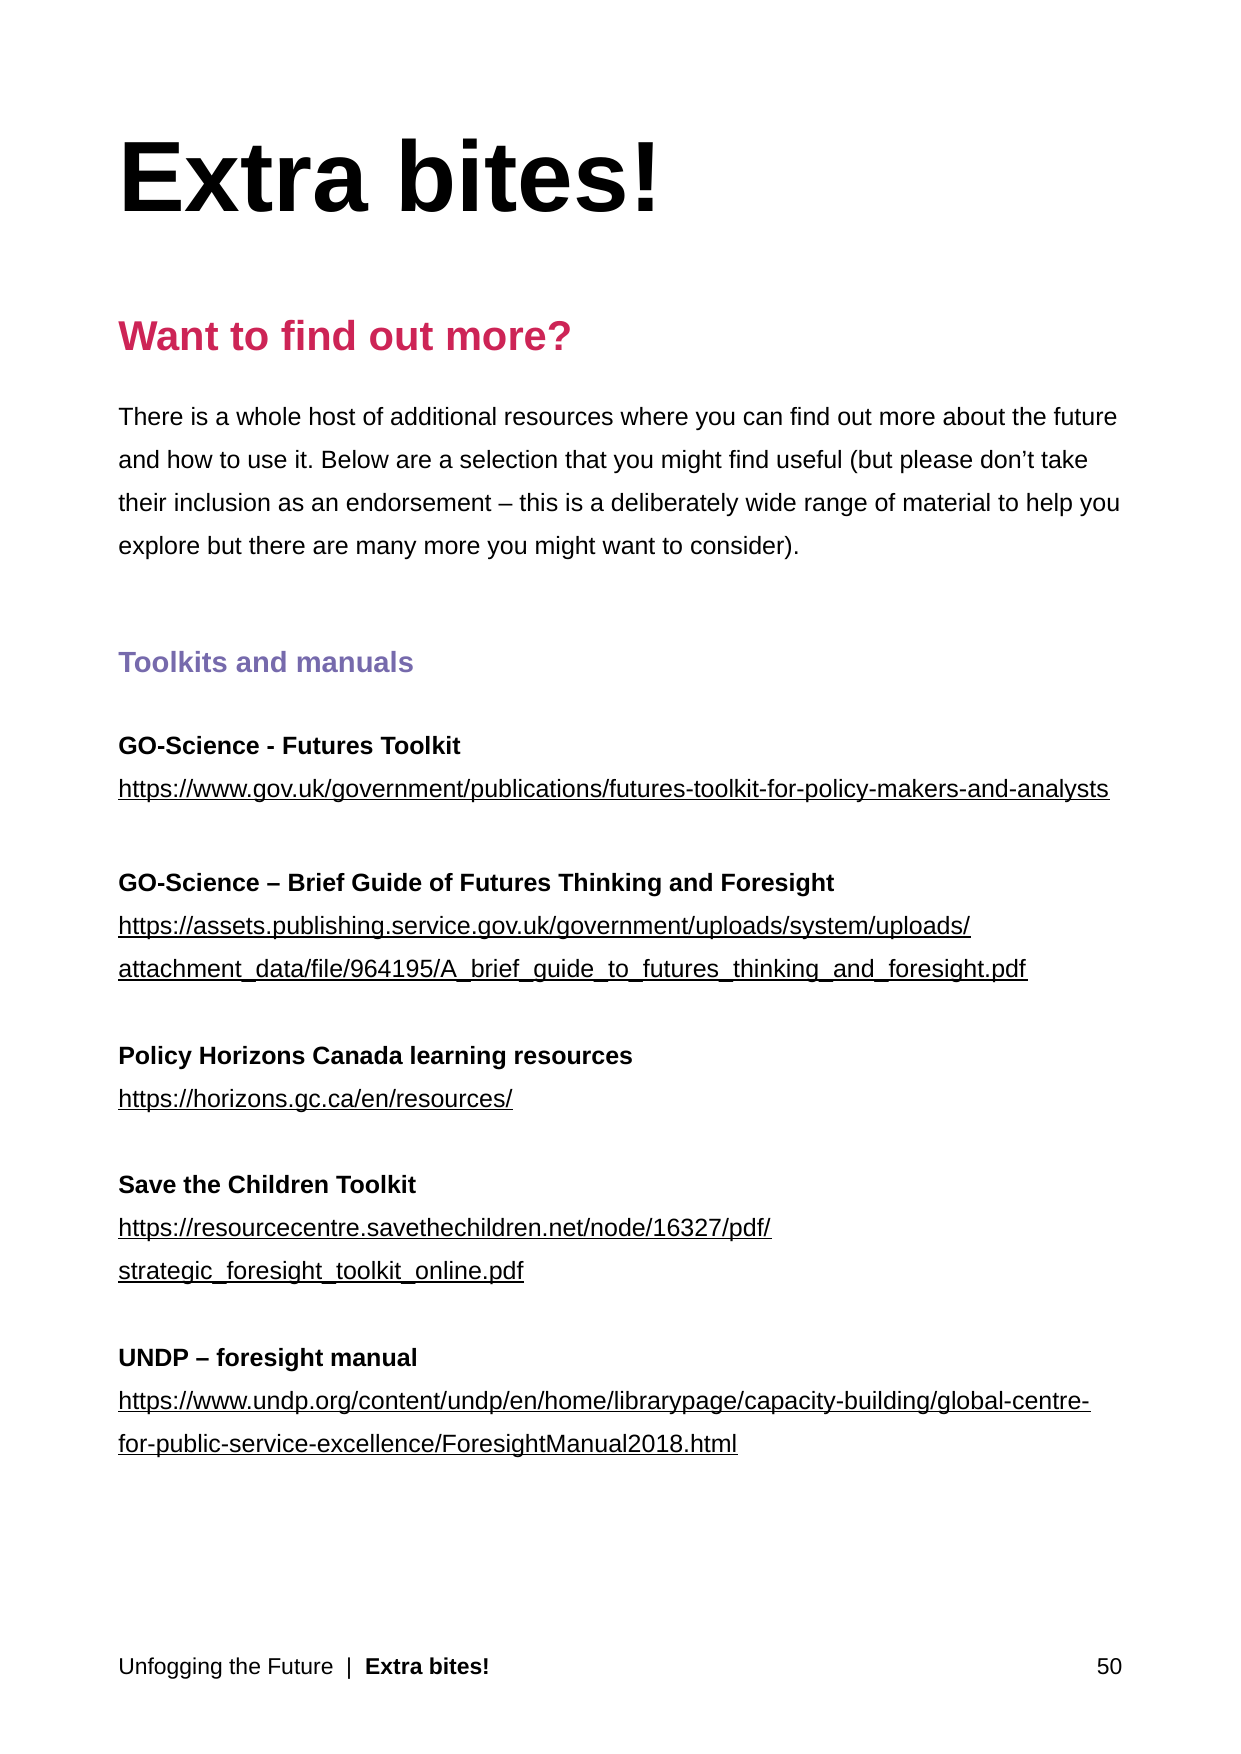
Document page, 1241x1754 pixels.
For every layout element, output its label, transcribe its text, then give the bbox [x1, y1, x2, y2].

subtitle Want to find out more? [118, 312, 1122, 359]
text UNDP – foresight manual [118, 1343, 1122, 1371]
text https://horizons.gc.ca/en/resources/ [118, 1084, 1122, 1113]
text There is a whole host of additional resources where you can find out more about the future and how to use it. Below are a selection that you might find useful (but please don’t take their inclusion as an endorsement – this is a deliberately wide range of material to help you explore but there are many more you might want to consider). [118, 402, 1122, 560]
text https://assets.publishing.service.gov.uk/government/uploads/system/uploads/attachment_data/file/964195/A_brief_guide_to_futures_thinking_and_foresight.pdf [118, 911, 1122, 983]
text https://resourcecentre.savethechildren.net/node/16327/pdf/strategic_foresight_toolkit_online.pdf [118, 1213, 1122, 1285]
text Save the Children Toolkit [118, 1170, 1122, 1199]
text GO-Science – Brief Guide of Futures Thinking and Foresight [118, 868, 1122, 897]
text GO-Science - Futures Toolkit [118, 731, 1122, 760]
text https://www.undp.org/content/undp/en/home/librarypage/capacity-building/global-centre-for-public-service-excellence/ForesightManual2018.html [118, 1386, 1122, 1458]
text https://www.gov.uk/government/publications/futures-toolkit-for-policy-makers-and-analysts [118, 774, 1122, 803]
text Policy Horizons Canada learning resources [118, 1041, 1122, 1069]
subtitle Extra bites! [118, 118, 1122, 233]
subtitle Toolkits and manuals [118, 645, 1122, 679]
